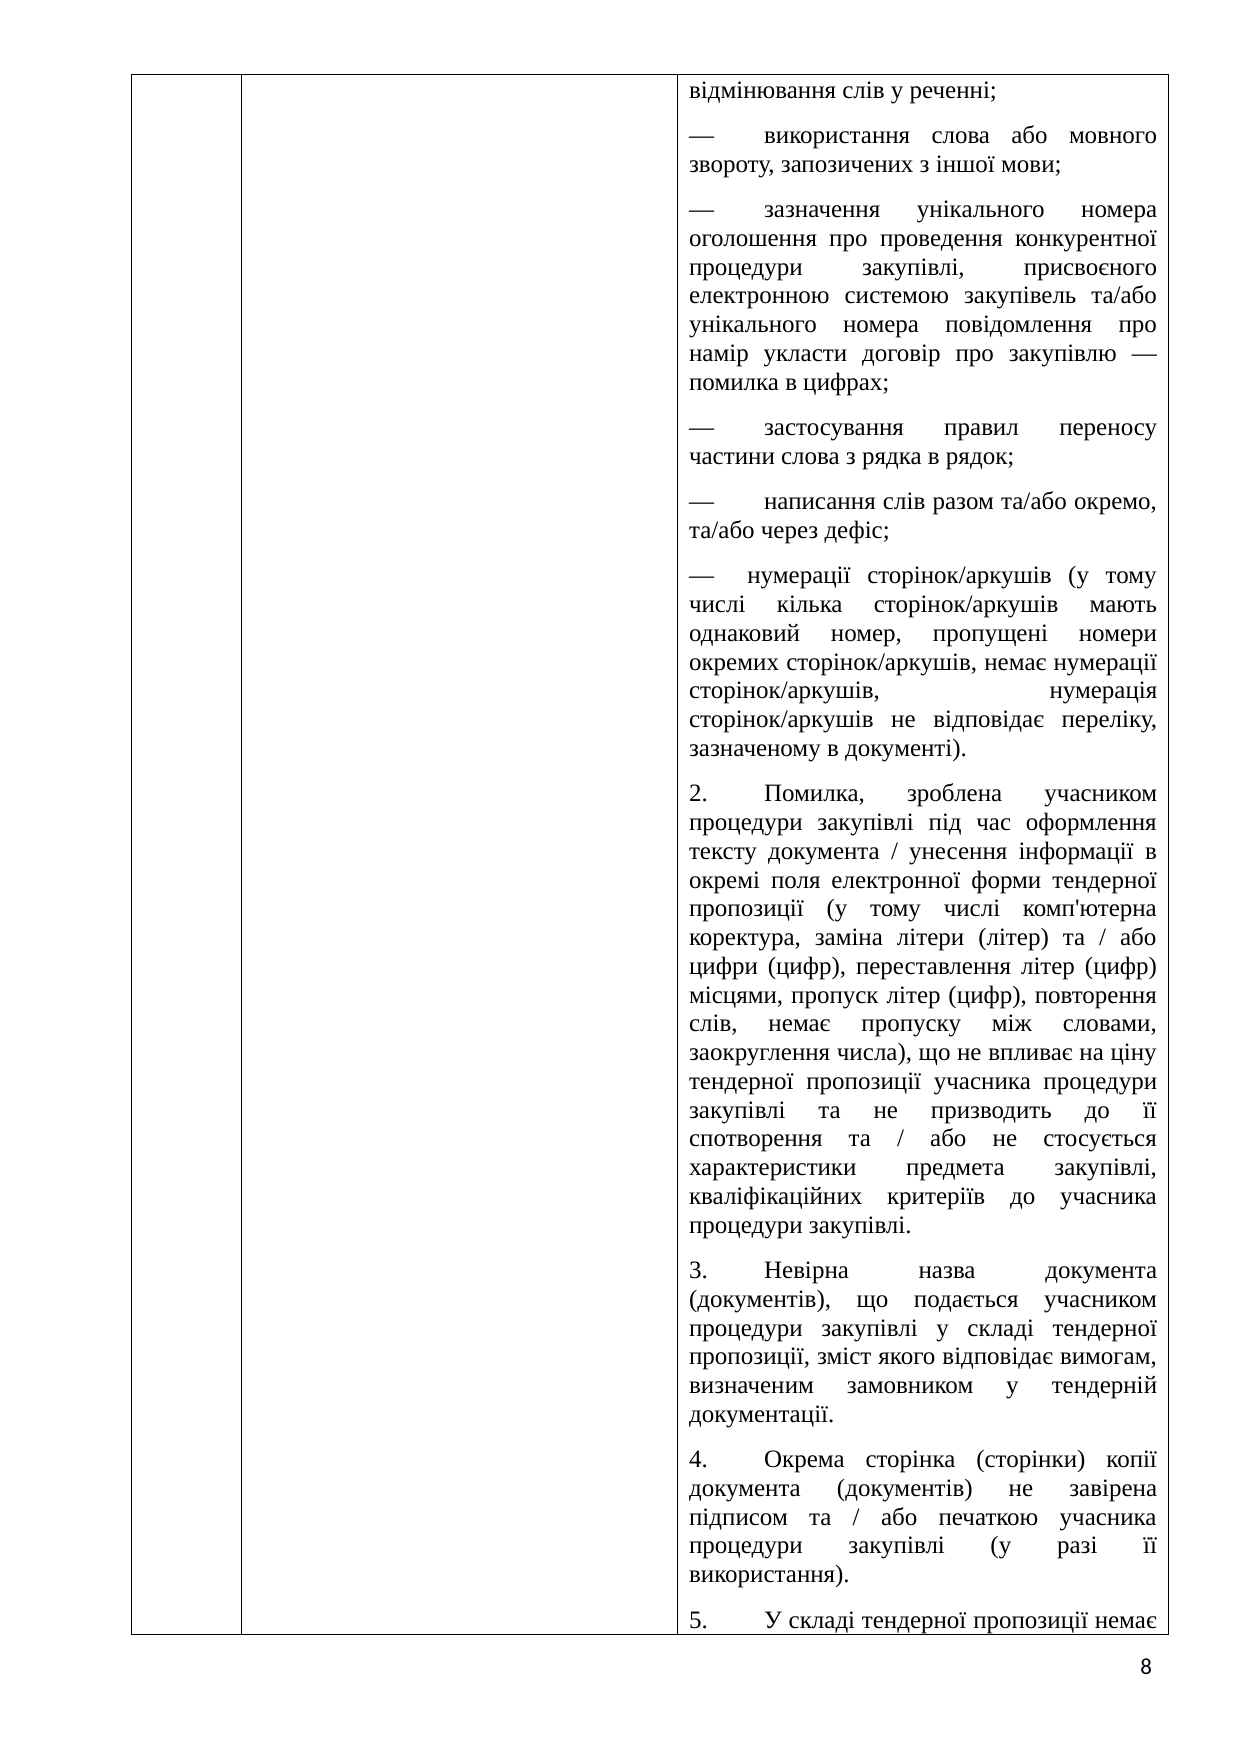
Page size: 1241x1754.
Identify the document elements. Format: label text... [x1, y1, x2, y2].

table_cell [132, 75, 241, 1633]
table_cell відмінювання слів у реченні; — використання слова або мовного звороту, запозичених з іншої мови; — зазначення унікального номера оголошення про проведення конкурентної процедури закупівлі, присвоєного електронною системою закупівель та/або унікального номера повідомлення про намір укласти договір про закупівлю — помилка в цифрах; — застосування правил переносу частини слова з рядка в рядок; — написання слів разом та/або окремо, та/або через дефіс; — нумерації сторінок/аркушів (у тому числі кілька сторінок/аркушів мають однаковий номер, пропущені номери окремих сторінок/аркушів, немає нумерації сторінок/аркушів, нумерація сторінок/аркушів не відповідає переліку, зазначеному в документі). 2. Помилка, зроблена учасником процедури закупівлі під час оформлення тексту документа / унесення інформації в окремі поля електронної форми тендерної пропозиції (у тому числі комп'ютерна коректура, заміна літери (літер) та / або цифри (цифр), переставлення літер (цифр) місцями, пропуск літер (цифр), повторення слів, немає пропуску між словами, заокруглення числа), що не впливає на ціну тендерної пропозиції учасника процедури закупівлі та не призводить до її спотворення та / або не стосується характеристики предмета закупівлі, кваліфікаційних критеріїв до учасника процедури закупівлі. 3. Невірна назва документа (документів), що подається учасником процедури закупівлі у складі тендерної пропозиції, зміст якого відповідає вимогам, визначеним замовником у тендерній документації. 4. Окрема сторінка (сторінки) копії документа (документів) не завірена підписом та / або печаткою учасника процедури закупівлі (у разі її використання). 5. У складі тендерної пропозиції немає [678, 75, 1168, 1633]
table_cell [242, 75, 677, 1633]
